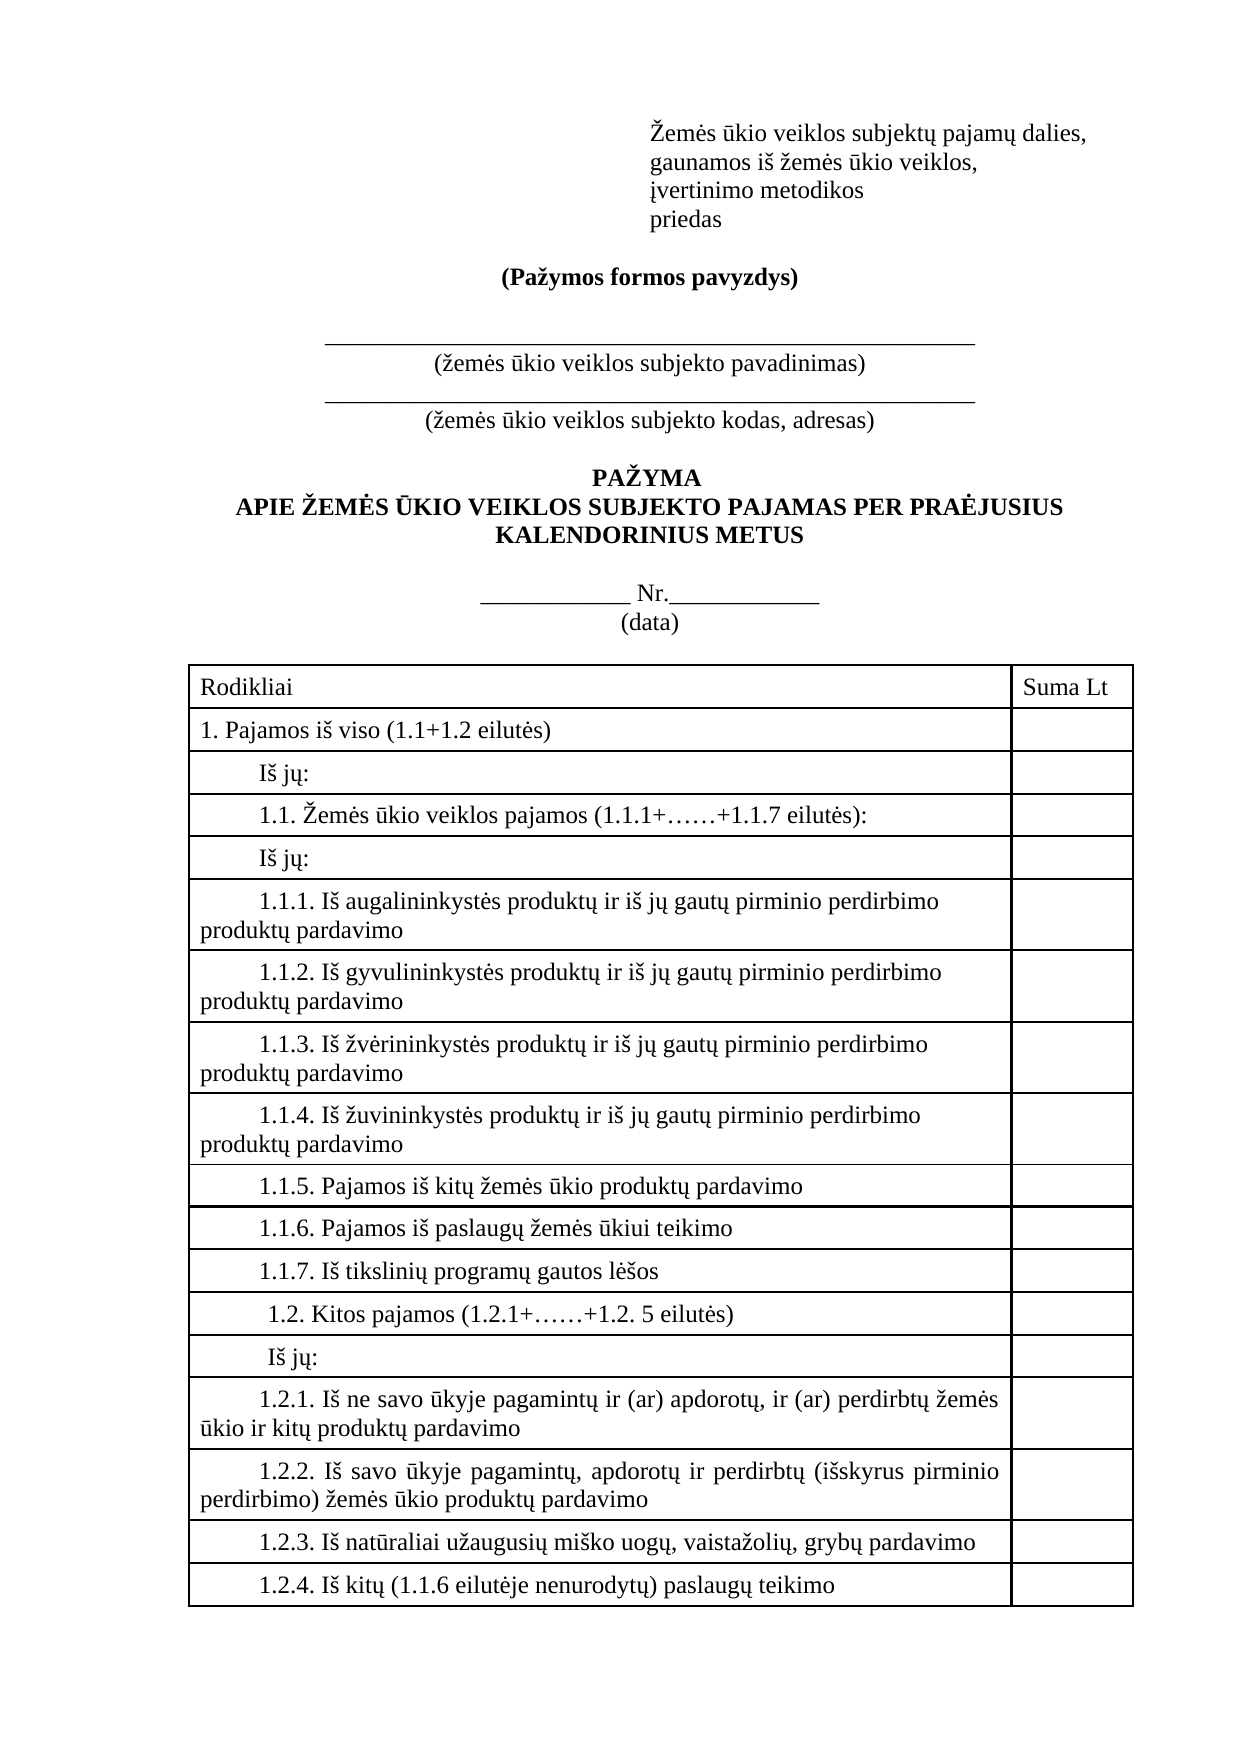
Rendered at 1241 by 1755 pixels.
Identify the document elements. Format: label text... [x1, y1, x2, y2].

table_cell [1013, 1521, 1132, 1562]
text ____________________________________________________ [177, 377, 1122, 406]
table_cell [1013, 795, 1132, 835]
table_header Rodikliai [190, 666, 1010, 707]
table_cell 1.1.3. Iš žvėrininkystės produktų ir iš jų gautų pirminio perdirbimo produktų pardavimo [190, 1023, 1010, 1092]
table_cell 1.2.4. Iš kitų (1.1.6 eilutėje nenurodytų) paslaugų teikimo [190, 1564, 1010, 1604]
table_cell [1013, 951, 1132, 1021]
table_cell 1. Pajamos iš viso (1.1+1.2 eilutės) [190, 709, 1010, 750]
text gaunamos iš žemės ūkio veiklos, [649, 147, 1122, 176]
text priedas [649, 204, 1122, 233]
table_cell [1013, 1165, 1132, 1205]
table_cell [1013, 752, 1132, 792]
table_cell [1013, 1336, 1132, 1376]
text Žemės ūkio veiklos subjektų pajamų dalies, [649, 118, 1122, 147]
table_cell 1.1.5. Pajamos iš kitų žemės ūkio produktų pardavimo [190, 1165, 1010, 1205]
table_cell [1013, 1450, 1132, 1519]
text (data) [177, 607, 1122, 636]
table_cell Iš jų: [190, 837, 1010, 878]
table_cell [1013, 880, 1132, 949]
table_header Suma Lt [1013, 666, 1132, 707]
text (žemės ūkio veiklos subjekto kodas, adresas) [177, 406, 1122, 434]
table_cell [1013, 837, 1132, 878]
table_cell 1.1.7. Iš tikslinių programų gautos lėšos [190, 1250, 1010, 1291]
text APIE ŽEMĖS ŪKIO VEIKLOS SUBJEKTO PAJAMAS PER PRAĖJUSIUS KALENDORINIUS METUS [177, 492, 1122, 549]
table_cell 1.2.1. Iš ne savo ūkyje pagamintų ir (ar) apdorotų, ir (ar) perdirbtų žemės ūkio ir kitų produktų pardavimo [190, 1378, 1010, 1448]
table_cell 1.1.6. Pajamos iš paslaugų žemės ūkiui teikimo [190, 1208, 1010, 1248]
table_cell 1.1.2. Iš gyvulininkystės produktų ir iš jų gautų pirminio perdirbimo produktų pardavimo [190, 951, 1010, 1021]
text PAŽYMA [177, 463, 1122, 492]
table_cell Iš jų: [190, 752, 1010, 792]
table_cell [1013, 709, 1132, 750]
text (Pažymos formos pavyzdys) [177, 262, 1122, 291]
table_cell [1013, 1378, 1132, 1448]
text įvertinimo metodikos [649, 176, 1122, 204]
table_cell 1.1.1. Iš augalininkystės produktų ir iš jų gautų pirminio perdirbimo produktų pardavimo [190, 880, 1010, 949]
table_cell 1.2.3. Iš natūraliai užaugusių miško uogų, vaistažolių, grybų pardavimo [190, 1521, 1010, 1562]
table_cell [1013, 1023, 1132, 1092]
table_cell 1.1.4. Iš žuvininkystės produktų ir iš jų gautų pirminio perdirbimo produktų pardavimo [190, 1094, 1010, 1164]
table_cell [1013, 1208, 1132, 1248]
text ____________ Nr.____________ [177, 578, 1122, 607]
table_cell [1013, 1250, 1132, 1291]
text (žemės ūkio veiklos subjekto pavadinimas) [177, 348, 1122, 377]
table_cell 1.1. Žemės ūkio veiklos pajamos (1.1.1+……+1.1.7 eilutės): [190, 795, 1010, 835]
table_cell [1013, 1564, 1132, 1604]
table_cell [1013, 1293, 1132, 1333]
table_cell Iš jų: [190, 1336, 1010, 1376]
table_cell [1013, 1094, 1132, 1164]
table_cell 1.2.2. Iš savo ūkyje pagamintų, apdorotų ir perdirbtų (išskyrus pirminio perdirbimo) žemės ūkio produktų pardavimo [190, 1450, 1010, 1519]
text ____________________________________________________ [177, 319, 1122, 348]
table_cell 1.2. Kitos pajamos (1.2.1+……+1.2. 5 eilutės) [190, 1293, 1010, 1333]
